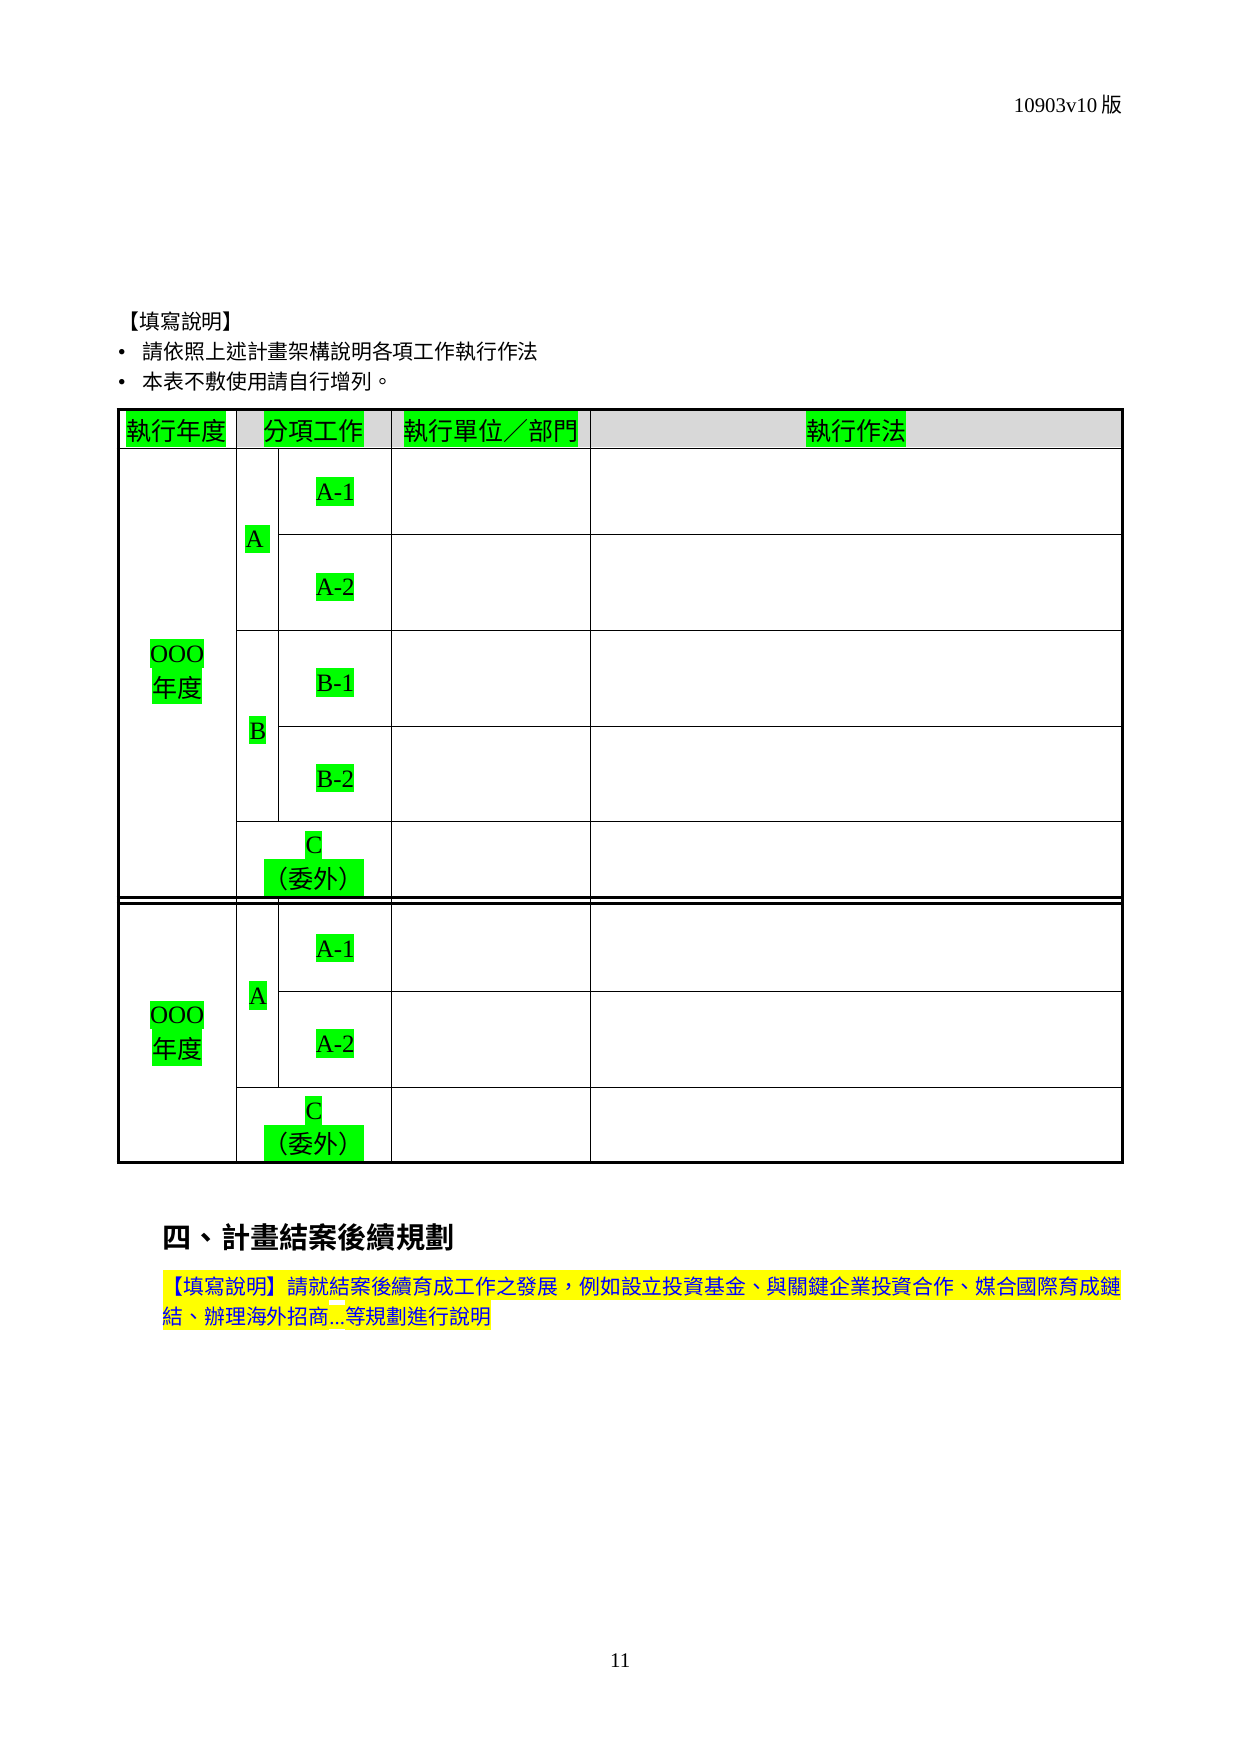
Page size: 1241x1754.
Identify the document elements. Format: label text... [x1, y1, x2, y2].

table_cell [591, 535, 1121, 630]
table_header 執行年度 [120, 411, 236, 447]
table_cell [591, 822, 1121, 896]
text 【填寫說明】 [118, 305, 1122, 335]
table_cell [392, 992, 590, 1087]
table_cell [591, 631, 1121, 726]
table_cell [392, 1088, 590, 1161]
table_cell B-2 [279, 727, 391, 821]
table_cell A-2 [279, 535, 391, 630]
text 四、計畫結案後續規劃 [162, 1215, 1122, 1257]
table_cell OOO 年度 [120, 905, 236, 1161]
table_cell A-2 [279, 992, 391, 1087]
table_cell B-1 [279, 631, 391, 726]
table_cell C （委外） [237, 1088, 391, 1161]
table_cell B [237, 631, 278, 821]
table_cell [591, 727, 1121, 821]
table_cell [591, 449, 1121, 534]
list 本表不敷使用請自行增列。 [118, 365, 1122, 396]
table_cell [392, 905, 590, 991]
list 請依照上述計畫架構說明各項工作執行作法 [118, 335, 1122, 365]
table_cell [392, 449, 590, 534]
table_cell [392, 822, 590, 896]
table_cell [392, 631, 590, 726]
table_cell C （委外） [237, 822, 391, 896]
table_cell [591, 905, 1121, 991]
text 【填寫說明】請就結案後續育成工作之發展，例如設立投資基金、與關鍵企業投資合作、媒合國際育成鏈結、辦理海外招商...等規劃進行說明 [162, 1270, 1122, 1330]
table_header 執行單位／部門 [392, 411, 590, 447]
table_cell A [237, 905, 278, 1087]
table_header 分項工作 [237, 411, 391, 447]
table_cell [392, 535, 590, 630]
table_cell A-1 [279, 905, 391, 991]
table_cell A-1 [279, 449, 391, 534]
table_cell [392, 727, 590, 821]
table_cell [591, 992, 1121, 1087]
table_cell A [237, 449, 278, 630]
table_cell [591, 1088, 1121, 1161]
table_cell OOO 年度 [120, 449, 236, 896]
table_header 執行作法 [591, 411, 1121, 447]
